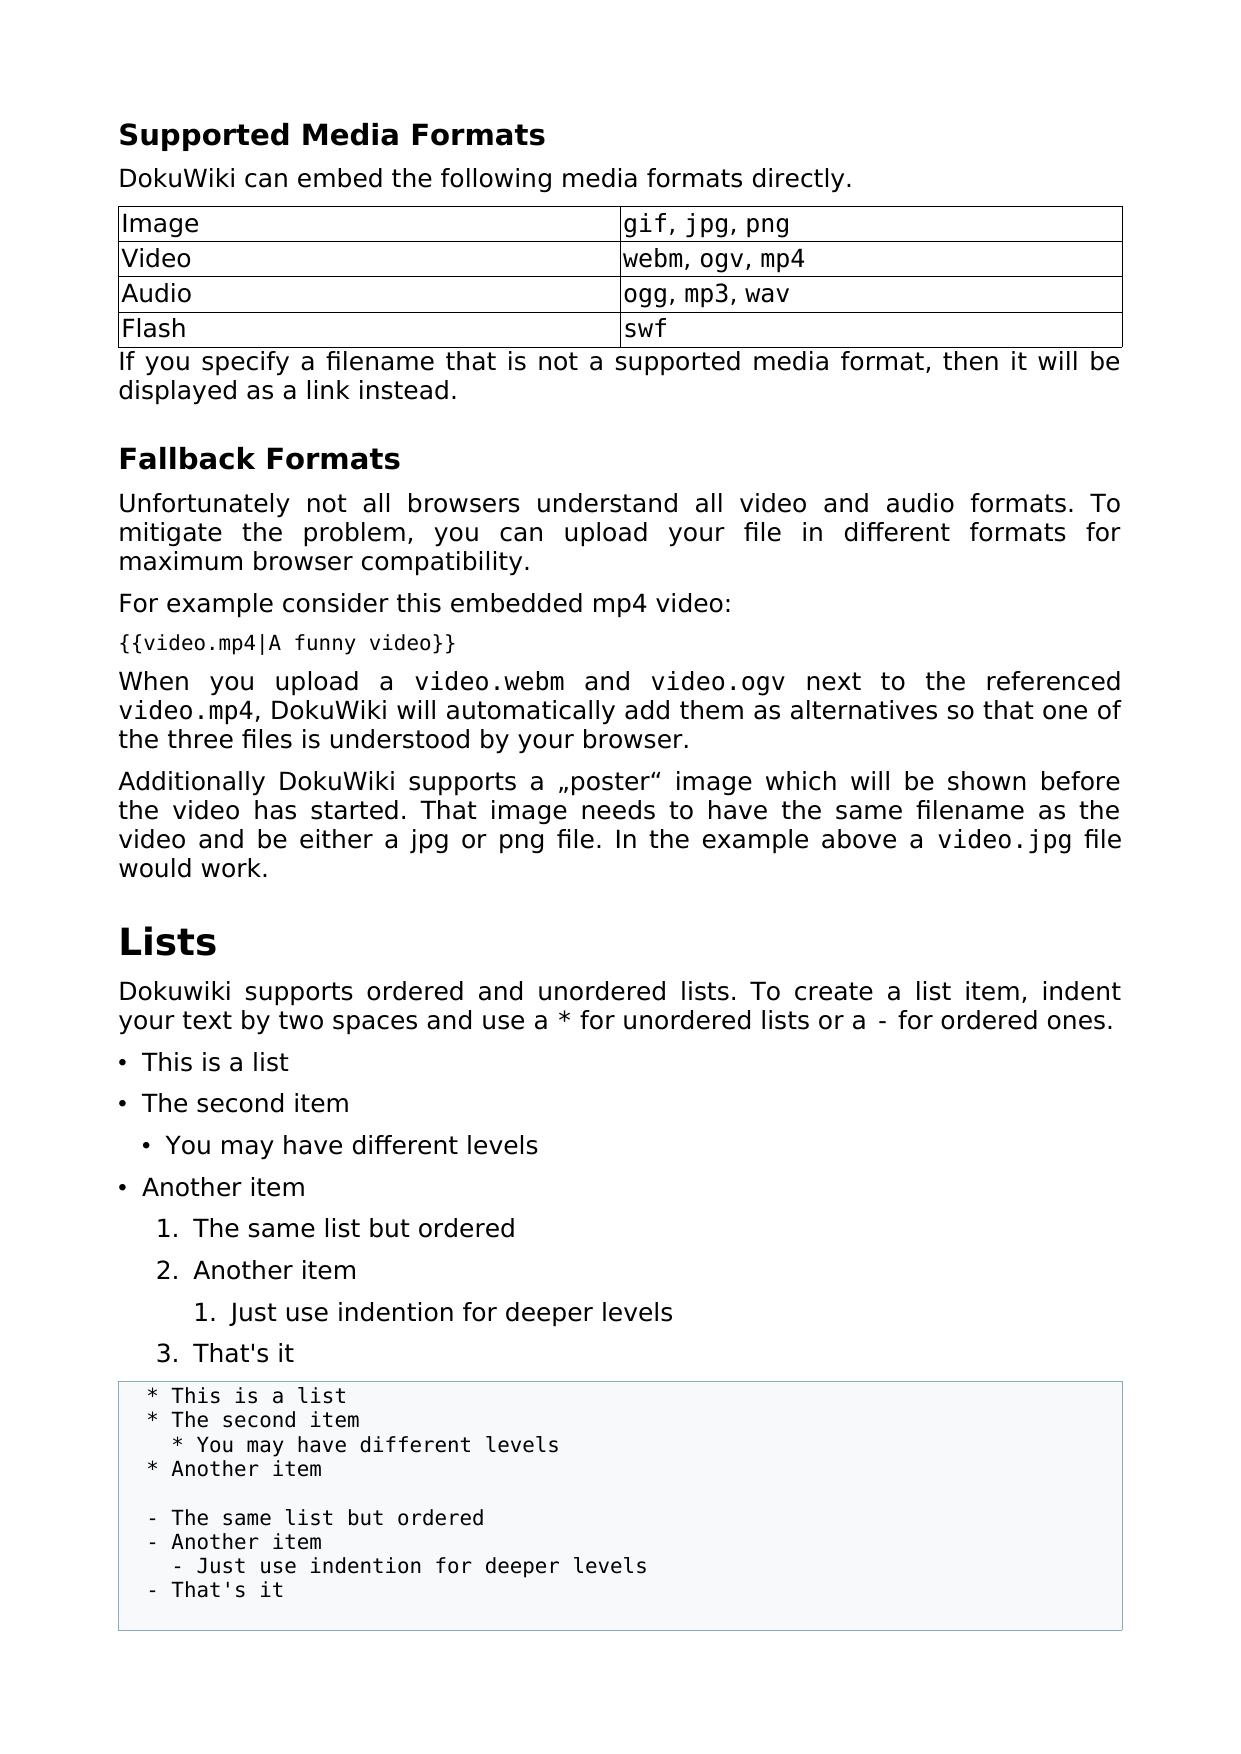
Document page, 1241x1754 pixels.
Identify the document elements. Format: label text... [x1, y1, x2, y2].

text * This is a list * The second item * You may have different levels * Another item - The same list but ordered - Another item - Just use indention for deeper levels - That's it [119, 1382, 1122, 1630]
table_cell webm, ogv, mp4 [621, 242, 1122, 276]
text For example consider this embedded mp4 video: [118, 589, 1122, 618]
list Another item [156, 1256, 1122, 1285]
list Another item [118, 1173, 1122, 1202]
subtitle Supported Media Formats [118, 118, 1122, 152]
text Unfortunately not all browsers understand all video and audio formats. To mitigate the problem, you can upload your file in different formats for maximum browser compatibility. [118, 489, 1122, 577]
table_cell ogg, mp3, wav [621, 277, 1122, 312]
table_header gif, jpg, png [621, 207, 1122, 241]
text If you specify a filename that is not a supported media format, then it will be displayed as a link instead. [118, 348, 1122, 405]
text DokuWiki can embed the following media formats directly. [118, 164, 1122, 194]
list That's it [156, 1339, 1122, 1369]
table_cell Video [119, 242, 620, 276]
table_cell swf [621, 313, 1122, 347]
list You may have different levels [142, 1131, 1122, 1160]
text {{video.mp4|A funny video}} [118, 631, 1122, 655]
text Additionally DokuWiki supports a „poster“ image which will be shown before the video has started. That image needs to have the same filename as the video and be either a jpg or png file. In the example above a video.jpg file would work. [118, 767, 1122, 883]
list The second item [118, 1089, 1122, 1119]
subtitle Fallback Formats [118, 443, 1122, 477]
table_cell Audio [119, 277, 620, 312]
list Just use indention for deeper levels [193, 1298, 1122, 1327]
table_header Image [119, 207, 620, 241]
table_cell Flash [119, 313, 620, 347]
list This is a list [118, 1048, 1122, 1077]
list The same list but ordered [156, 1214, 1122, 1244]
text When you upload a video.webm and video.ogv next to the referenced video.mp4, DokuWiki will automatically add them as alternatives so that one of the three files is understood by your browser. [118, 667, 1122, 754]
subtitle Lists [118, 921, 1122, 964]
text Dokuwiki supports ordered and unordered lists. To create a list item, indent your text by two spaces and use a * for unordered lists or a - for ordered ones. [118, 977, 1122, 1035]
